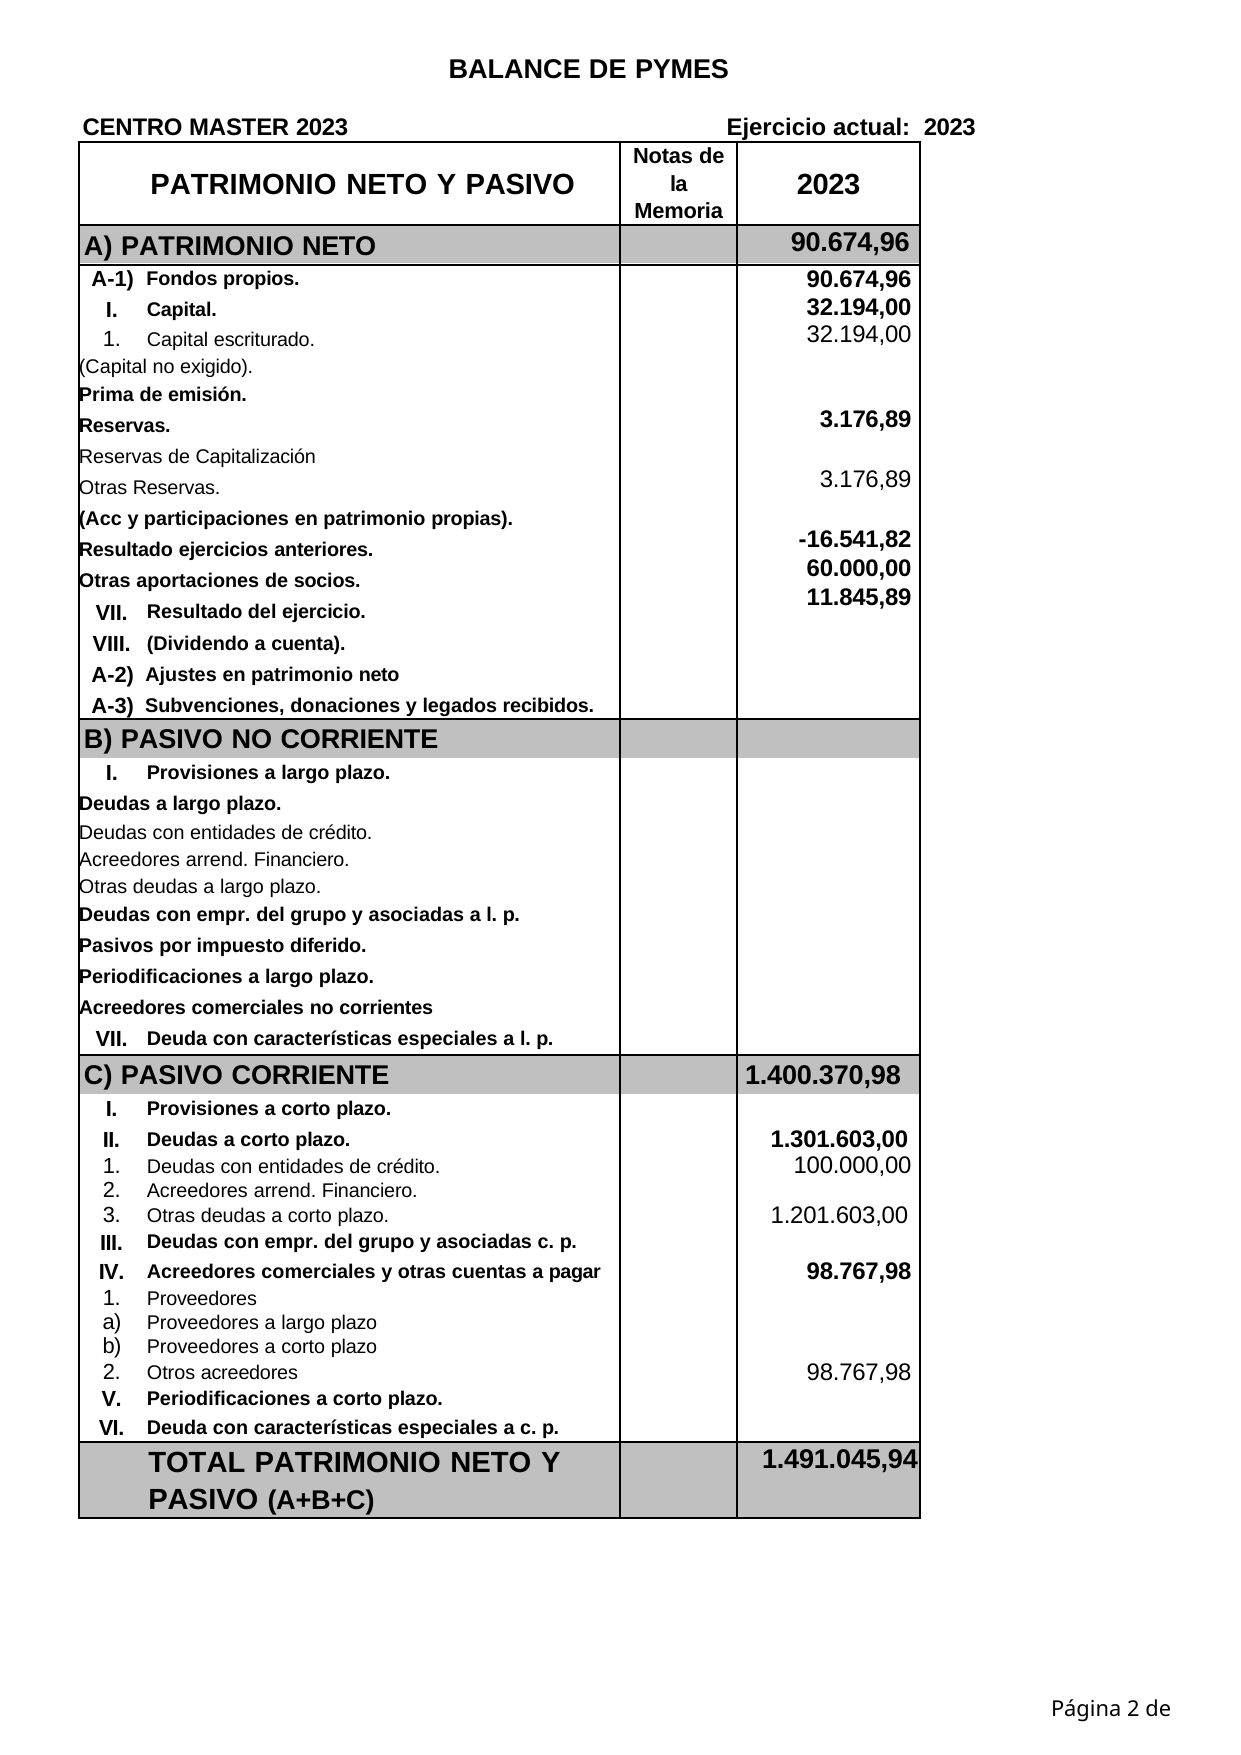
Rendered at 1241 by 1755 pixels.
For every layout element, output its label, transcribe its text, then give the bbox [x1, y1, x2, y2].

table_cell 11.845,89 [738, 582, 919, 718]
table_cell C) PASIVO CORRIENTE [80, 1056, 619, 1094]
table_cell II. Deudas a corto plazo. [80, 1124, 619, 1152]
table_cell [621, 1095, 736, 1441]
table_cell 1. Deudas con entidades de crédito. [80, 1152, 619, 1178]
table_cell 98.767,98 [738, 1358, 919, 1385]
table_cell Provisiones a largo plazo. Deudas a largo plazo. Deudas con entidades de crédito. Acreedores arrend. Financiero. Otras deudas a largo plazo. Deudas con empr. del grupo y asociadas a l. p. Pasivos por impuesto diferido. Periodificaciones a largo plazo. Acreedores comerciales no corrientes Deuda con características especiales a l. p. [80, 758, 619, 1054]
table_header 2023 [738, 143, 919, 224]
table_cell 60.000,00 [738, 553, 919, 582]
table_cell IV. Acreedores comerciales y otras cuentas a pagar [80, 1256, 619, 1284]
table_cell 1.491.045,94 [738, 1443, 919, 1517]
table_cell 3. Otras deudas a corto plazo. [80, 1202, 619, 1229]
table_cell [738, 1310, 919, 1334]
table_cell 1.301.603,00 [738, 1124, 919, 1152]
table_cell VI. Deuda con características especiales a c. p. [80, 1413, 619, 1441]
table_cell [621, 720, 736, 758]
text CENTRO MASTER 2023 Ejercicio actual: 2023 [82, 113, 1063, 141]
table_cell III. Deudas con empr. del grupo y asociadas c. p. [80, 1229, 619, 1256]
table_cell 2. Acreedores arrend. Financiero. [80, 1178, 619, 1202]
table_cell 100.000,00 [738, 1152, 919, 1178]
table_cell [621, 226, 736, 263]
table_cell 90.674,96 [738, 226, 919, 263]
table_cell [738, 1334, 919, 1358]
table_cell 3.176,89 [738, 448, 919, 508]
table_cell A-1) Fondos propios. Capital. Capital escriturado. (Capital no exigido). Prima de emisión. Reservas. Reservas de Capitalización Otras Reservas. (Acc y participaciones en patrimonio propias). Resultado ejercicios anteriores. Otras aportaciones de socios. Resultado del ejercicio. (Dividendo a cuenta). A-2) Ajustes en patrimonio neto A-3) Subvenciones, donaciones y legados recibidos. [80, 266, 619, 718]
table_header Notas de la Memoria [621, 143, 736, 224]
table_cell 3.176,89 [738, 376, 919, 448]
table_cell 90.674,96 [738, 266, 919, 293]
table_cell TOTAL PATRIMONIO NETO Y PASIVO (A+B+C) [80, 1443, 619, 1517]
table_cell A) PATRIMONIO NETO [80, 226, 619, 263]
table_cell 2. Otros acreedores [80, 1358, 619, 1385]
table_cell 98.767,98 [738, 1256, 919, 1284]
table_cell b) Proveedores a corto plazo [80, 1334, 619, 1358]
table_cell [621, 1056, 736, 1094]
table_cell [621, 758, 736, 1054]
table_cell 32.194,00 [738, 321, 919, 376]
table_cell 1.201.603,00 [738, 1202, 919, 1229]
table_cell -16.541,82 [738, 508, 919, 553]
table_cell [738, 1229, 919, 1256]
table_cell B) PASIVO NO CORRIENTE [80, 720, 619, 758]
table_cell [621, 266, 736, 718]
table_cell [738, 1413, 919, 1441]
table_cell V. Periodificaciones a corto plazo. [80, 1385, 619, 1413]
table_cell a) Proveedores a largo plazo [80, 1310, 619, 1334]
table_cell I. Provisiones a corto plazo. [80, 1095, 619, 1124]
table_cell [621, 1443, 736, 1517]
table_cell [738, 720, 919, 758]
table_cell 1. Proveedores [80, 1285, 619, 1309]
table_cell 1.400.370,98 [738, 1056, 919, 1094]
table_cell [738, 758, 919, 1054]
table_header PATRIMONIO NETO Y PASIVO [80, 143, 619, 224]
table_cell [738, 1095, 919, 1124]
table_cell [738, 1385, 919, 1413]
table_cell 32.194,00 [738, 293, 919, 321]
table_cell [738, 1178, 919, 1202]
table_cell [738, 1285, 919, 1309]
